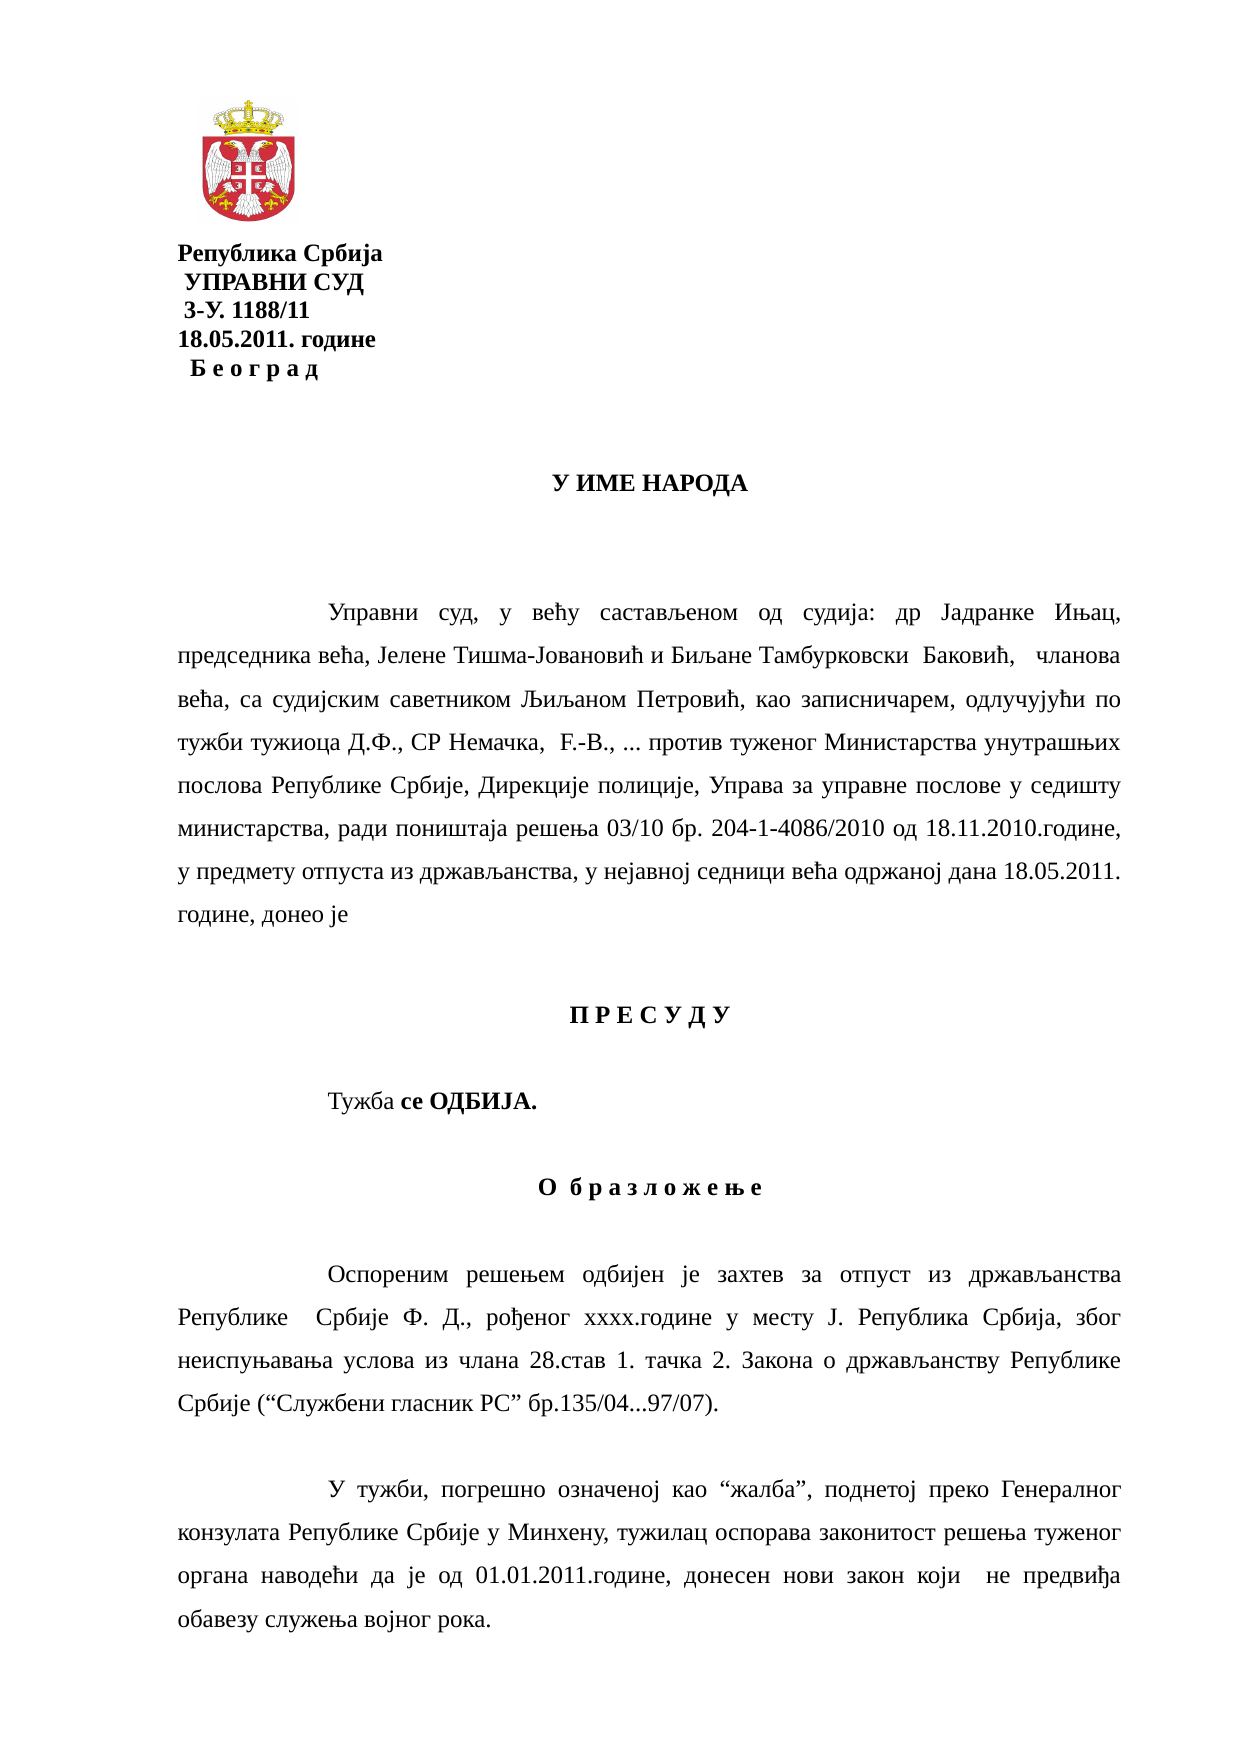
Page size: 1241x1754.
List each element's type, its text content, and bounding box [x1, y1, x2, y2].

text О б р а з л о ж е њ е [177, 1172, 1122, 1201]
text П Р Е С У Д У [177, 1000, 1122, 1029]
text Република Србија [177, 238, 1122, 267]
text Тужба се ОДБИЈА. [177, 1086, 1122, 1115]
text У ИМЕ НАРОДА [177, 468, 1122, 497]
picture [195, 98, 300, 224]
text Управни суд, у већу састављеном од судија: др Јадранке Ињац, председника већа, Јелене Тишма-Јовановић и Биљане Тамбурковски Баковић, чланова већа, са судијским саветником Љиљаном Петровић, као записничарем, одлучујући по тужби тужиоца Д.Ф., СР Немачка, F.-B., ... против туженог Министарства унутрашњих послова Републике Србије, Дирекције полиције, Управа за управне послове у седишту министарства, ради поништаја решења 03/10 бр. 204-1-4086/2010 од 18.11.2010.године, у предмету отпуста из држављанства, у нејавној седници већа одржаној дана 18.05.2011. године, донео је [177, 597, 1122, 928]
text 3-У. 1188/11 [177, 296, 1122, 324]
text Б е о г р а д [177, 353, 1122, 382]
text 18.05.2011. године [177, 324, 1122, 353]
text УПРАВНИ СУД [177, 267, 1122, 296]
text Оспореним решењем одбијен је захтев за отпуст из држављанства Републике Србије Ф. Д., рођеног xxxx.године у месту Ј. Република Србија, због неиспуњавања услова из члана 28.став 1. тачка 2. Закона о држављанству Републике Србије (“Службени гласник РС” бр.135/04...97/07). [177, 1259, 1122, 1417]
text У тужби, погрешно означеној као “жалба”, поднетој преко Генералног конзулата Републике Србије у Минхену, тужилац оспорава законитост решења туженог органа наводећи да је од 01.01.2011.године, донесен нови закон који не предвиђа обавезу служења војног рока. [177, 1474, 1122, 1632]
